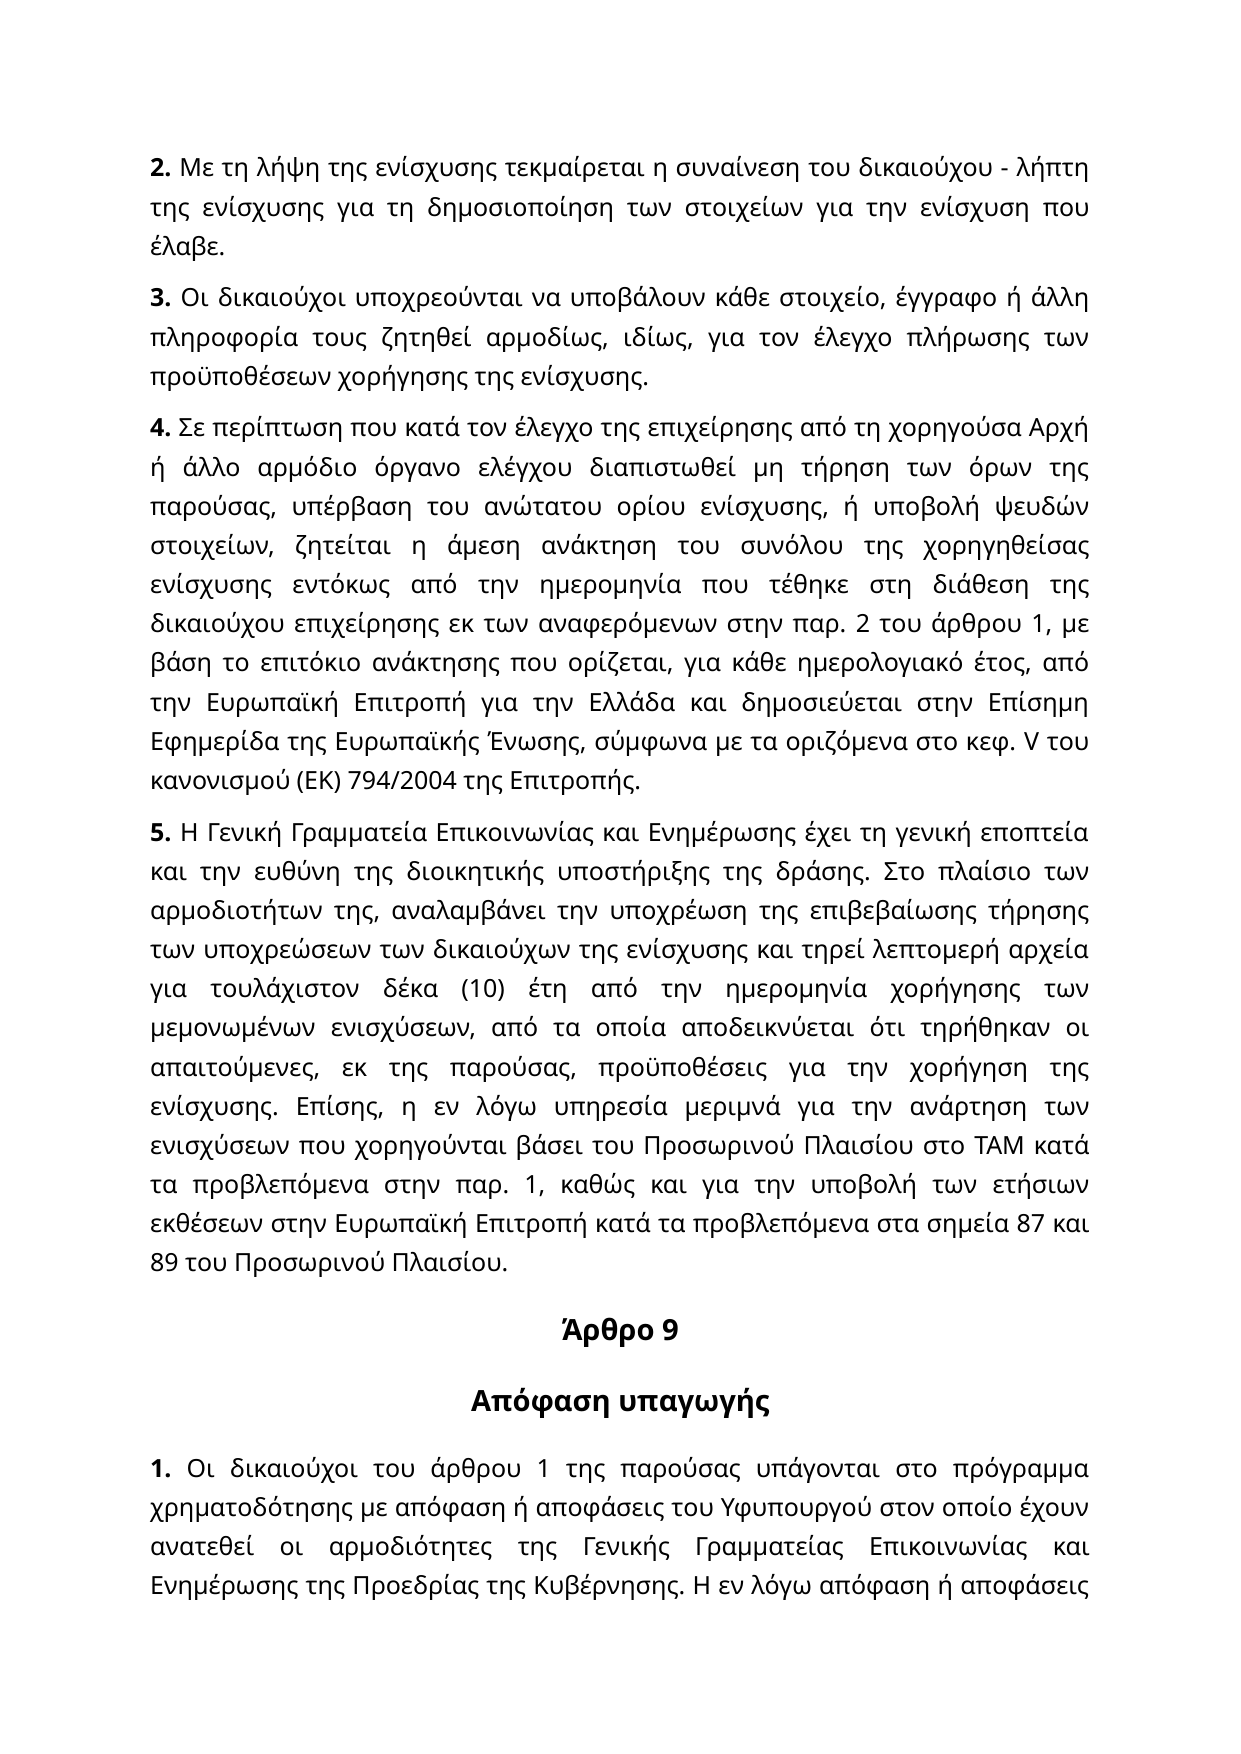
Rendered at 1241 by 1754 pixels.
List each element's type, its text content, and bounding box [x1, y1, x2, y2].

subtitle Άρθρο 9 [150, 1309, 1090, 1349]
text 4. Σε περίπτωση που κατά τον έλεγχο της επιχείρησης από τη χορηγούσα Αρχή ή άλλο αρμόδιο όργανο ελέγχου διαπιστωθεί μη τήρηση των όρων της παρούσας, υπέρβαση του ανώτατου ορίου ενίσχυσης, ή υποβολή ψευδών στοιχείων, ζητείται η άμεση ανάκτηση του συνόλου της χορηγηθείσας ενίσχυσης εντόκως από την ημερομηνία που τέθηκε στη διάθεση της δικαιούχου επιχείρησης εκ των αναφερόμενων στην παρ. 2 του άρθρου 1, με βάση το επιτόκιο ανάκτησης που ορίζεται, για κάθε ημερολογιακό έτος, από την Ευρωπαϊκή Επιτροπή για την Ελλάδα και δημοσιεύεται στην Επίσημη Εφημερίδα της Ευρωπαϊκής Ένωσης, σύμφωνα με τα οριζόμενα στο κεφ. V του κανονισμού (ΕΚ) 794/2004 της Επιτροπής. [150, 410, 1090, 797]
text 5. Η Γενική Γραμματεία Επικοινωνίας και Ενημέρωσης έχει τη γενική εποπτεία και την ευθύνη της διοικητικής υποστήριξης της δράσης. Στο πλαίσιο των αρμοδιοτήτων της, αναλαμβάνει την υποχρέωση της επιβεβαίωσης τήρησης των υποχρεώσεων των δικαιούχων της ενίσχυσης και τηρεί λεπτομερή αρχεία για τουλάχιστον δέκα (10) έτη από την ημερομηνία χορήγησης των μεμονωμένων ενισχύσεων, από τα οποία αποδεικνύεται ότι τηρήθηκαν οι απαιτούμενες, εκ της παρούσας, προϋποθέσεις για την χορήγηση της ενίσχυσης. Επίσης, η εν λόγω υπηρεσία μεριμνά για την ανάρτηση των ενισχύσεων που χορηγούνται βάσει του Προσωρινού Πλαισίου στο ΤΑΜ κατά τα προβλεπόμενα στην παρ. 1, καθώς και για την υποβολή των ετήσιων εκθέσεων στην Ευρωπαϊκή Επιτροπή κατά τα προβλεπόμενα στα σημεία 87 και 89 του Προσωρινού Πλαισίου. [150, 814, 1090, 1279]
text 1. Οι δικαιούχοι του άρθρου 1 της παρούσας υπάγονται στο πρόγραμμα χρηματοδότησης με απόφαση ή αποφάσεις του Υφυπουργού στον οποίο έχουν ανατεθεί οι αρμοδιότητες της Γενικής Γραμματείας Επικοινωνίας και Ενημέρωσης της Προεδρίας της Κυβέρνησης. Η εν λόγω απόφαση ή αποφάσεις [150, 1450, 1090, 1602]
text 2. Με τη λήψη της ενίσχυσης τεκμαίρεται η συναίνεση του δικαιούχου - λήπτη της ενίσχυσης για τη δημοσιοποίηση των στοιχείων για την ενίσχυση που έλαβε. [150, 150, 1090, 262]
subtitle Απόφαση υπαγωγής [150, 1380, 1090, 1419]
text 3. Οι δικαιούχοι υποχρεούνται να υποβάλουν κάθε στοιχείο, έγγραφο ή άλλη πληροφορία τους ζητηθεί αρμοδίως, ιδίως, για τον έλεγχο πλήρωσης των προϋποθέσεων χορήγησης της ενίσχυσης. [150, 280, 1090, 392]
